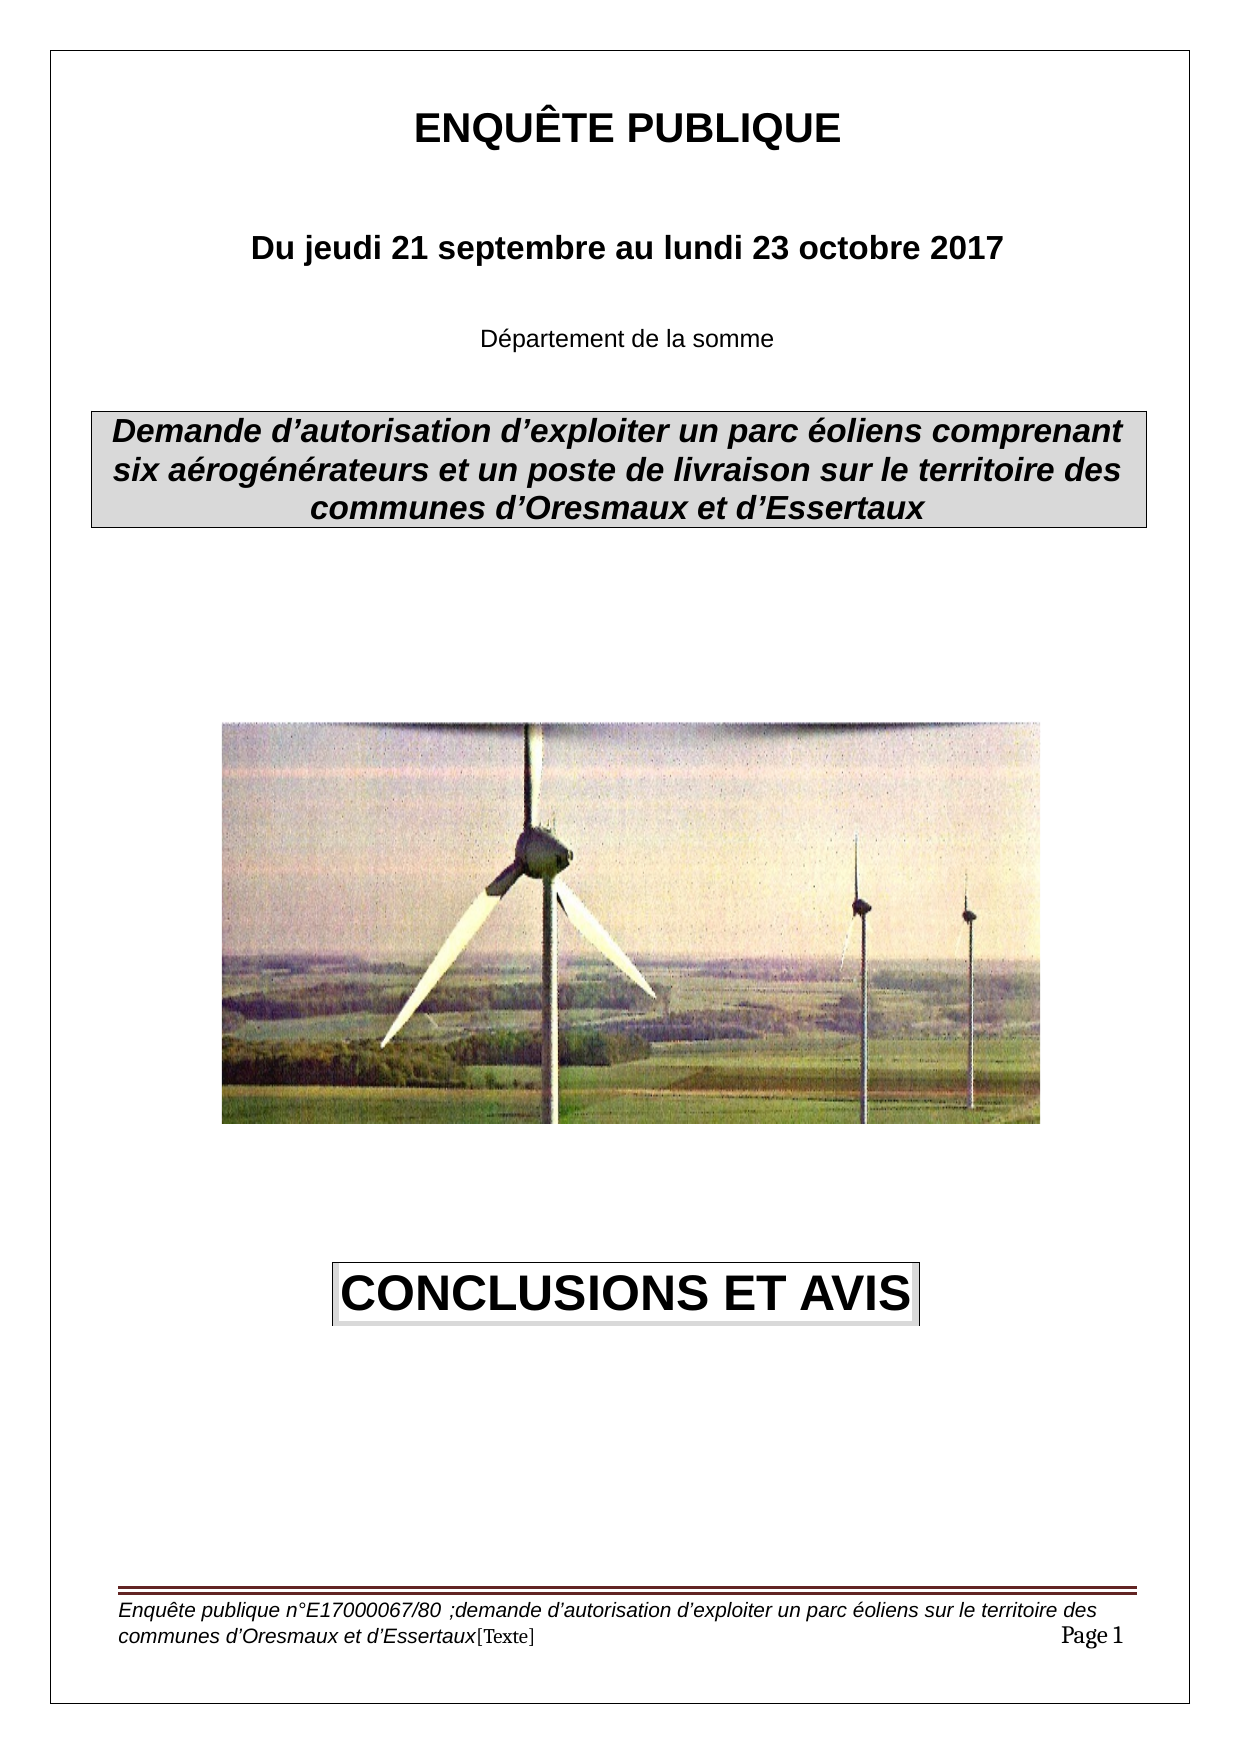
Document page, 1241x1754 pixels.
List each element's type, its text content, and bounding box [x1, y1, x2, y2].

text Du jeudi 21 septembre au lundi 23 octobre 2017 [156, 228, 1137, 267]
text [118, 104, 136, 152]
text Département de la somme [118, 324, 1137, 353]
picture [221, 721, 1041, 1124]
text ENQUÊTE PUBLIQUE [156, 104, 1137, 152]
table_header CONCLUSIONS ET AVIS [333, 1263, 919, 1326]
table_header Demande d’autorisation d’exploiter un parc éoliens comprenant six aérogénérateurs et un poste de livraison sur le territoire des communes d’Oresmaux et d’Essertaux [92, 412, 1146, 527]
text [139, 104, 153, 152]
